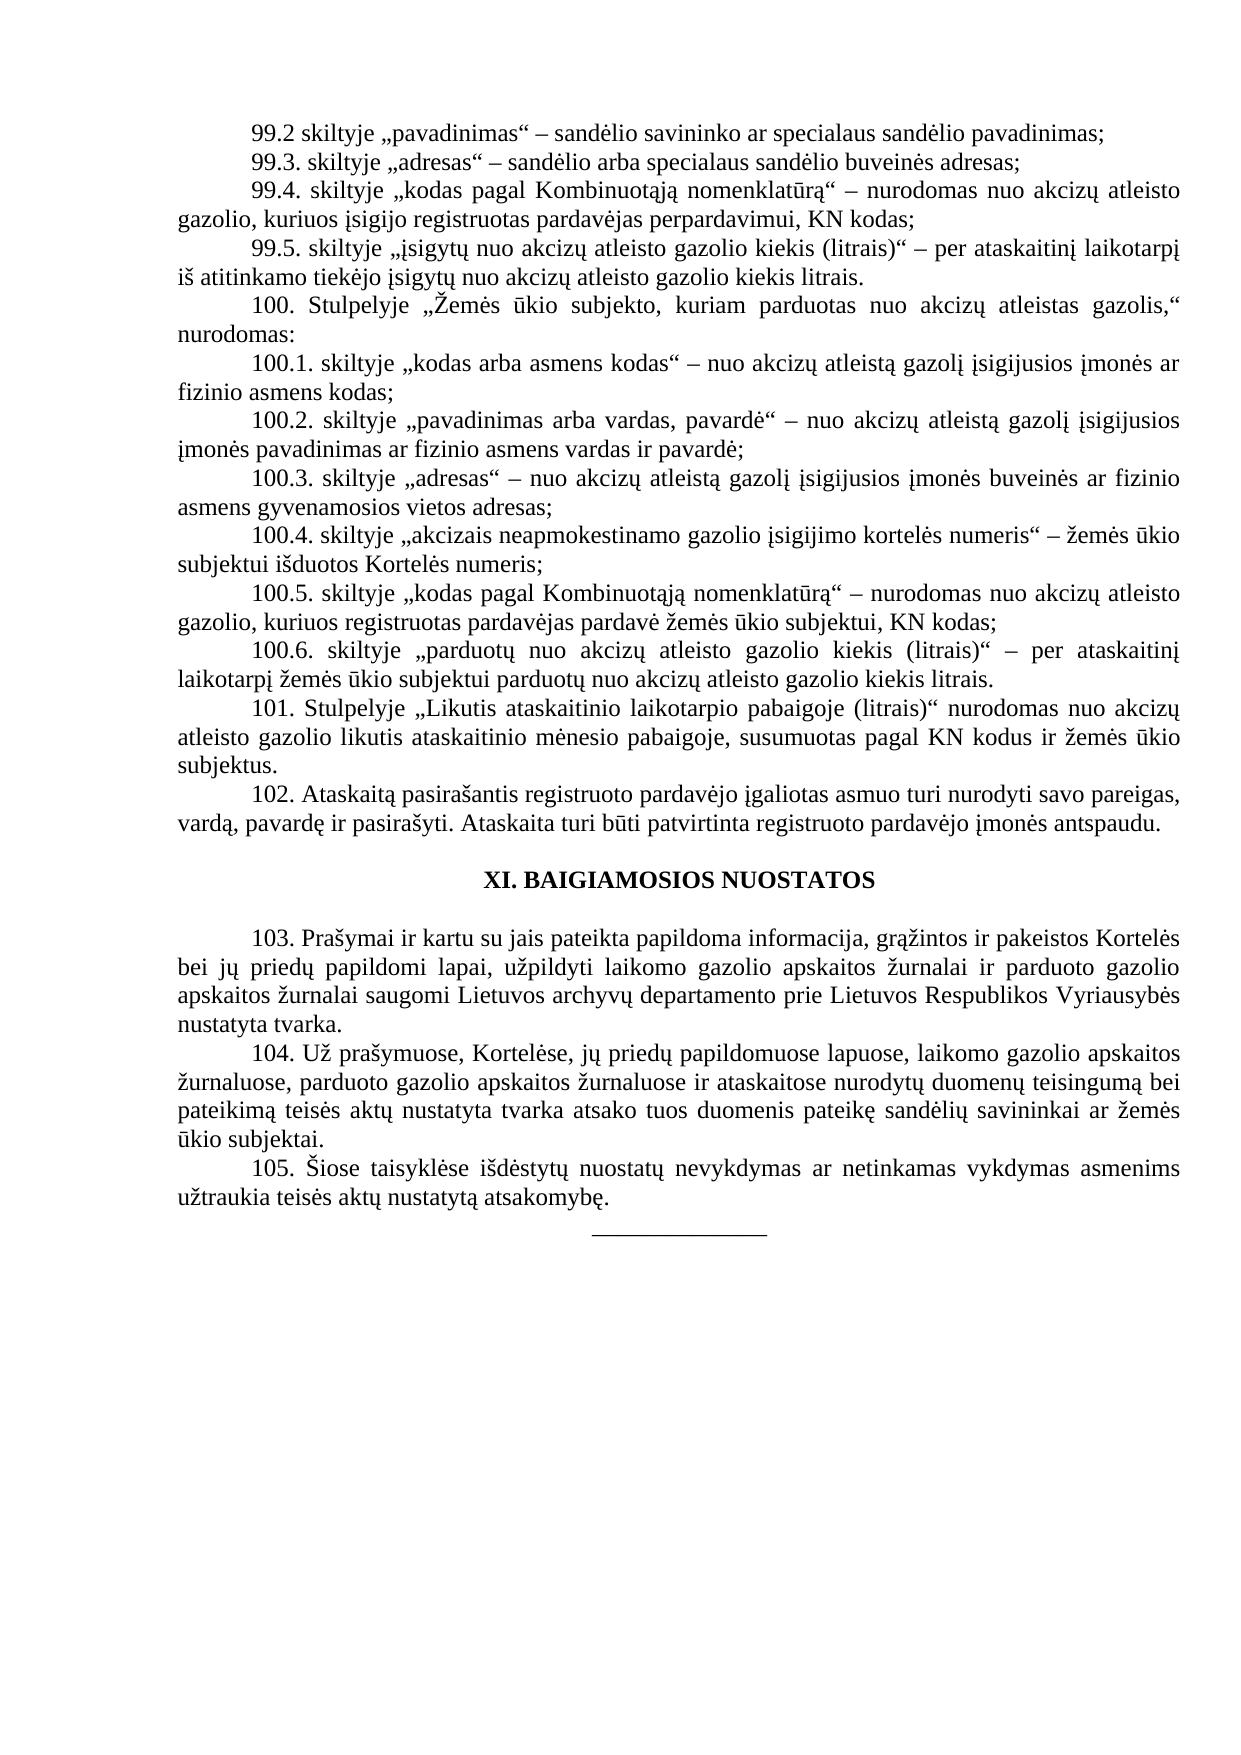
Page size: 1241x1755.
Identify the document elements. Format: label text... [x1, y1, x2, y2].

text 101. Stulpelyje „Likutis ataskaitinio laikotarpio pabaigoje (litrais)“ nurodomas nuo akcizų atleisto gazolio likutis ataskaitinio mėnesio pabaigoje, susumuotas pagal KN kodus ir žemės ūkio subjektus. [177, 693, 1181, 779]
text 100. Stulpelyje „Žemės ūkio subjekto, kuriam parduotas nuo akcizų atleistas gazolis,“ nurodomas: [177, 291, 1181, 348]
text 100.1. skiltyje „kodas arba asmens kodas“ – nuo akcizų atleistą gazolį įsigijusios įmonės ar fizinio asmens kodas; [177, 348, 1181, 406]
text 103. Prašymai ir kartu su jais pateikta papildoma informacija, grąžintos ir pakeistos Kortelės bei jų priedų papildomi lapai, užpildyti laikomo gazolio apskaitos žurnalai ir parduoto gazolio apskaitos žurnalai saugomi Lietuvos archyvų departamento prie Lietuvos Respublikos Vyriausybės nustatyta tvarka. [177, 923, 1181, 1038]
text 102. Ataskaitą pasirašantis registruoto pardavėjo įgaliotas asmuo turi nurodyti savo pareigas, vardą, pavardę ir pasirašyti. Ataskaita turi būti patvirtinta registruoto pardavėjo įmonės antspaudu. [177, 779, 1181, 837]
text 100.2. skiltyje „pavadinimas arba vardas, pavardė“ – nuo akcizų atleistą gazolį įsigijusios įmonės pavadinimas ar fizinio asmens vardas ir pavardė; [177, 406, 1181, 463]
text 100.4. skiltyje „akcizais neapmokestinamo gazolio įsigijimo kortelės numeris“ – žemės ūkio subjektui išduotos Kortelės numeris; [177, 521, 1181, 578]
text 99.4. skiltyje „kodas pagal Kombinuotąją nomenklatūrą“ – nurodomas nuo akcizų atleisto gazolio, kuriuos įsigijo registruotas pardavėjas perpardavimui, KN kodas; [177, 176, 1181, 233]
text 99.2 skiltyje „pavadinimas“ – sandėlio savininko ar specialaus sandėlio pavadinimas; [177, 118, 1181, 147]
text XI. BAIGIAMOSIOS NUOSTATOS [177, 866, 1181, 894]
text 100.3. skiltyje „adresas“ – nuo akcizų atleistą gazolį įsigijusios įmonės buveinės ar fizinio asmens gyvenamosios vietos adresas; [177, 463, 1181, 521]
text 99.3. skiltyje „adresas“ – sandėlio arba specialaus sandėlio buveinės adresas; [177, 147, 1181, 176]
text 104. Už prašymuose, Kortelėse, jų priedų papildomuose lapuose, laikomo gazolio apskaitos žurnaluose, parduoto gazolio apskaitos žurnaluose ir ataskaitose nurodytų duomenų teisingumą bei pateikimą teisės aktų nustatyta tvarka atsako tuos duomenis pateikę sandėlių savininkai ar žemės ūkio subjektai. [177, 1038, 1181, 1153]
text 100.6. skiltyje „parduotų nuo akcizų atleisto gazolio kiekis (litrais)“ – per ataskaitinį laikotarpį žemės ūkio subjektui parduotų nuo akcizų atleisto gazolio kiekis litrais. [177, 636, 1181, 693]
text 105. Šiose taisyklėse išdėstytų nuostatų nevykdymas ar netinkamas vykdymas asmenims užtraukia teisės aktų nustatytą atsakomybę. [177, 1153, 1181, 1211]
text 99.5. skiltyje „įsigytų nuo akcizų atleisto gazolio kiekis (litrais)“ – per ataskaitinį laikotarpį iš atitinkamo tiekėjo įsigytų nuo akcizų atleisto gazolio kiekis litrais. [177, 233, 1181, 291]
text ______________ [177, 1211, 1181, 1239]
text 100.5. skiltyje „kodas pagal Kombinuotąją nomenklatūrą“ – nurodomas nuo akcizų atleisto gazolio, kuriuos registruotas pardavėjas pardavė žemės ūkio subjektui, KN kodas; [177, 578, 1181, 636]
